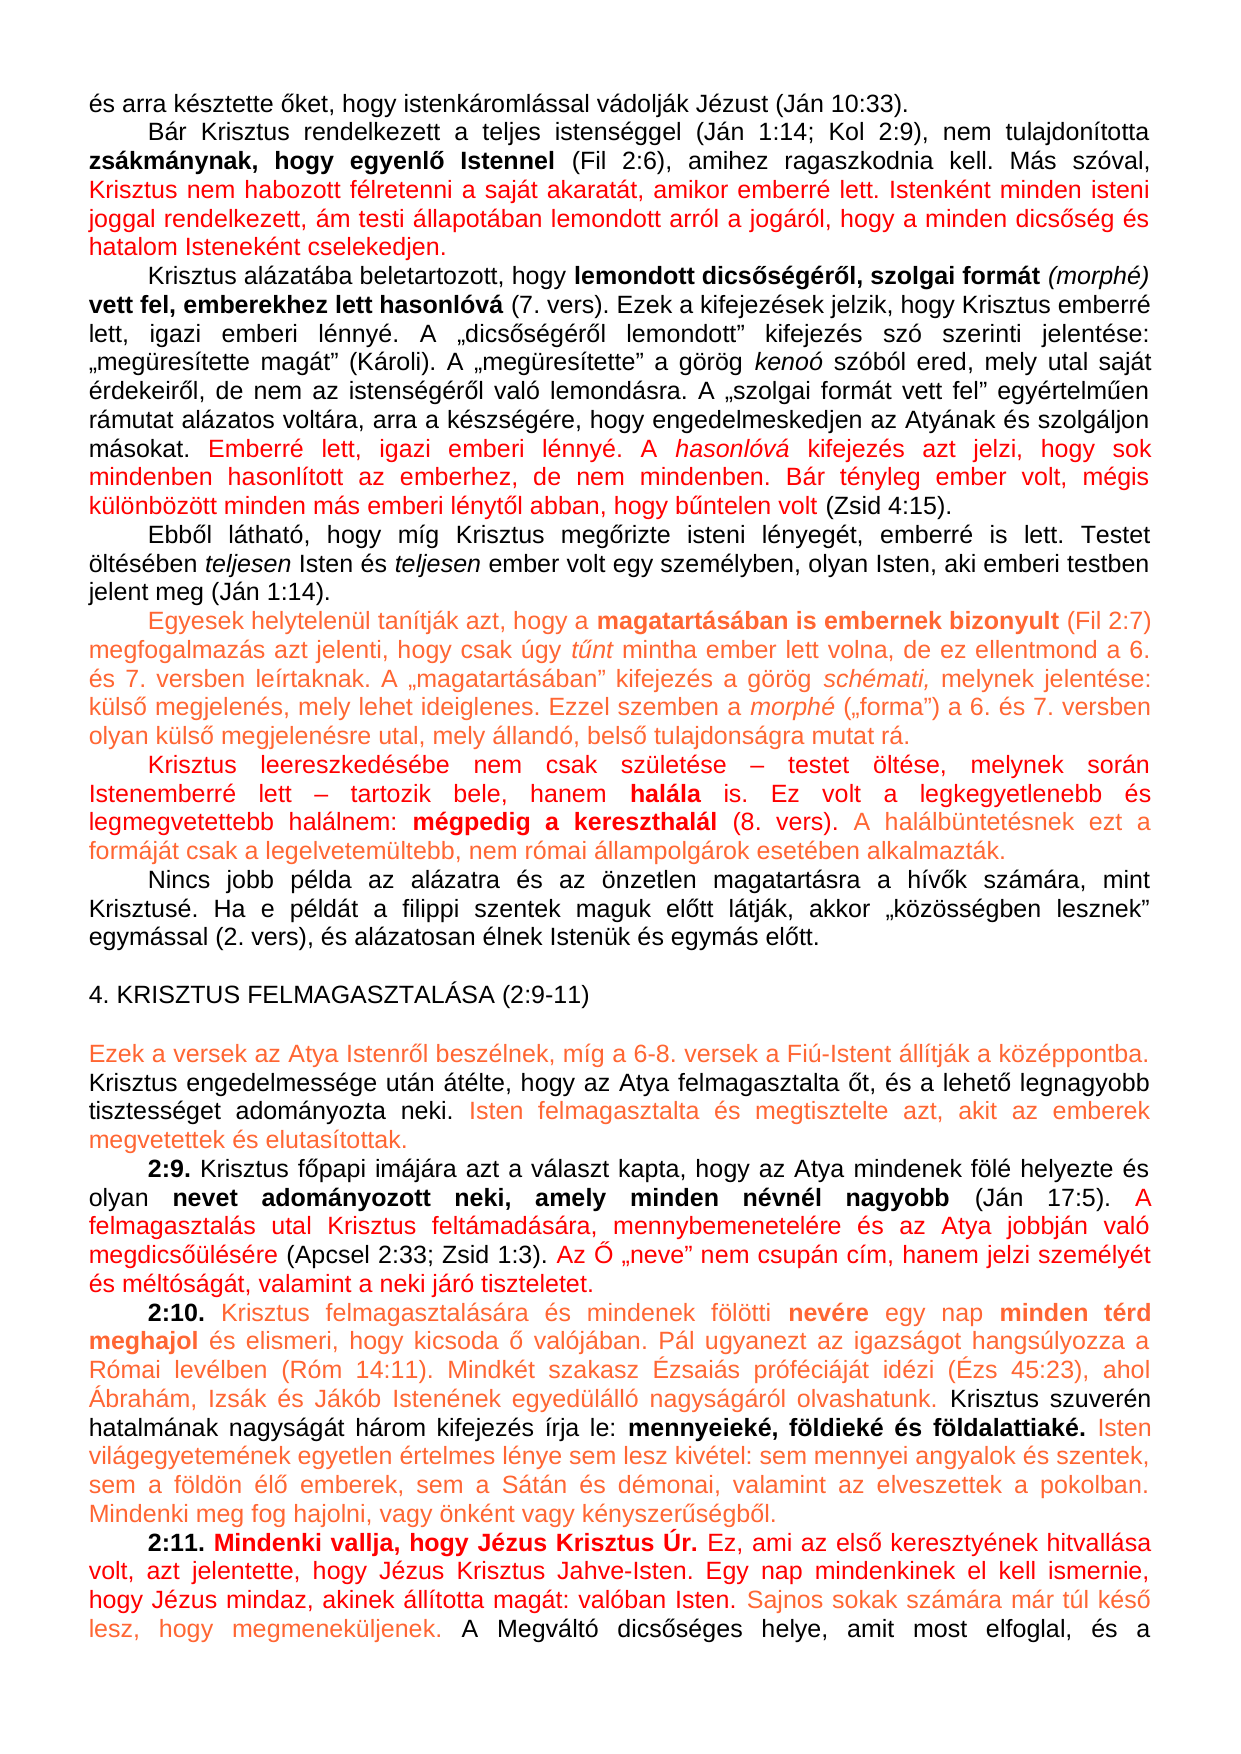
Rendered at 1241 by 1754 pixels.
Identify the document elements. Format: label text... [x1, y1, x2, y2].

text Ezek a versek az Atya Istenről beszélnek, míg a 6-8. versek a Fiú-Istent állítják a középpontba. Krisztus engedelmessége után átélte, hogy az Atya felmagasztalta őt, és a lehető legnagyobb tisztességet adományozta neki. Isten felmagasztalta és megtisztelte azt, akit az emberek megvetettek és elutasítottak. [88, 1039, 1152, 1154]
text Egyesek helytelenül tanítják azt, hogy a magatartásában is embernek bizonyult (Fil 2:7) megfogalmazás azt jelenti, hogy csak úgy tűnt mintha ember lett volna, de ez ellentmond a 6. és 7. versben leírtaknak. A „magatartásában” kifejezés a görög schémati, melynek jelentése: külső megjelenés, mely lehet ideiglenes. Ezzel szemben a morphé („forma”) a 6. és 7. versben olyan külső megjelenésre utal, mely állandó, belső tulajdonságra mutat rá. [88, 606, 1152, 750]
text Nincs jobb példa az alázatra és az önzetlen magatartásra a hívők számára, mint Krisztusé. Ha e példát a filippi szentek maguk előtt látják, akkor „közösségben lesznek” egymással (2. vers), és alázatosan élnek Istenük és egymás előtt. [88, 865, 1152, 951]
text 2:9. Krisztus főpapi imájára azt a választ kapta, hogy az Atya mindenek fölé helyezte és olyan nevet adományozott neki, amely minden névnél nagyobb (Ján 17:5). A felmagasztalás utal Krisztus feltámadására, mennybemenetelére és az Atya jobbján való megdicsőülésére (Apcsel 2:33; Zsid 1:3). Az Ő „neve” nem csupán cím, hanem jelzi személyét és méltóságát, valamint a neki járó tiszteletet. [88, 1154, 1152, 1297]
text és arra késztette őket, hogy istenkáromlással vádolják Jézust (Ján 10:33). [88, 88, 1152, 117]
text Krisztus alázatába beletartozott, hogy lemondott dicsőségéről, szolgai formát (morphé) vett fel, emberekhez lett hasonlóvá (7. vers). Ezek a kifejezések jelzik, hogy Krisztus emberré lett, igazi emberi lénnyé. A „dicsőségéről lemondott” kifejezés szó szerinti jelentése: „megüresítette magát” (Károli). A „megüresítette” a görög kenoó szóból ered, mely utal saját érdekeiről, de nem az istenségéről való lemondásra. A „szolgai formát vett fel” egyértelműen rámutat alázatos voltára, arra a készségére, hogy engedelmeskedjen az Atyának és szolgáljon másokat. Emberré lett, igazi emberi lénnyé. A hasonlóvá kifejezés azt jelzi, hogy sok mindenben hasonlított az emberhez, de nem mindenben. Bár tényleg ember volt, mégis különbözött minden más emberi lénytől abban, hogy bűntelen volt (Zsid 4:15). [88, 261, 1152, 520]
text Krisztus leereszkedésébe nem csak születése – testet öltése, melynek során Istenemberré lett – tartozik bele, hanem halála is. Ez volt a legkegyetlenebb és legmegvetettebb halálnem: mégpedig a kereszthalál (8. vers). A halálbüntetésnek ezt a formáját csak a legelvetemültebb, nem római állampolgárok esetében alkalmazták. [88, 750, 1152, 865]
text Bár Krisztus rendelkezett a teljes istenséggel (Ján 1:14; Kol 2:9), nem tulajdonította zsákmánynak, hogy egyenlő Istennel (Fil 2:6), amihez ragaszkodnia kell. Más szóval, Krisztus nem habozott félretenni a saját akaratát, amikor emberré lett. Istenként minden isteni joggal rendelkezett, ám testi állapotában lemondott arról a jogáról, hogy a minden dicsőség és hatalom Isteneként cselekedjen. [88, 117, 1152, 261]
text 2:11. Mindenki vallja, hogy Jézus Krisztus Úr. Ez, ami az első keresztyének hitvallása volt, azt jelentette, hogy Jézus Krisztus Jahve-Isten. Egy nap mindenkinek el kell ismernie, hogy Jézus mindaz, akinek állította magát: valóban Isten. Sajnos sokak számára már túl késő lesz, hogy megmeneküljenek. A Megváltó dicsőséges helye, amit most elfoglal, és a [88, 1527, 1152, 1642]
text 4. KRISZTUS FELMAGASZTALÁSA (2:9-11) [88, 981, 1152, 1009]
text 2:10. Krisztus felmagasztalására és mindenek fölötti nevére egy nap minden térd meghajol és elismeri, hogy kicsoda ő valójában. Pál ugyanezt az igazságot hangsúlyozza a Római levélben (Róm 14:11). Mindkét szakasz Ézsaiás próféciáját idézi (Ézs 45:23), ahol Ábrahám, Izsák és Jákób Istenének egyedülálló nagyságáról olvashatunk. Krisztus szuverén hatalmának nagyságát három kifejezés írja le: mennyeieké, földieké és földalattiaké. Isten világegyetemének egyetlen értelmes lénye sem lesz kivétel: sem mennyei angyalok és szentek, sem a földön élő emberek, sem a Sátán és démonai, valamint az elveszettek a pokolban. Mindenki meg fog hajolni, vagy önként vagy kényszerűségből. [88, 1297, 1152, 1527]
text Ebből látható, hogy míg Krisztus megőrizte isteni lényegét, emberré is lett. Testet öltésében teljesen Isten és teljesen ember volt egy személyben, olyan Isten, aki emberi testben jelent meg (Ján 1:14). [88, 520, 1152, 606]
